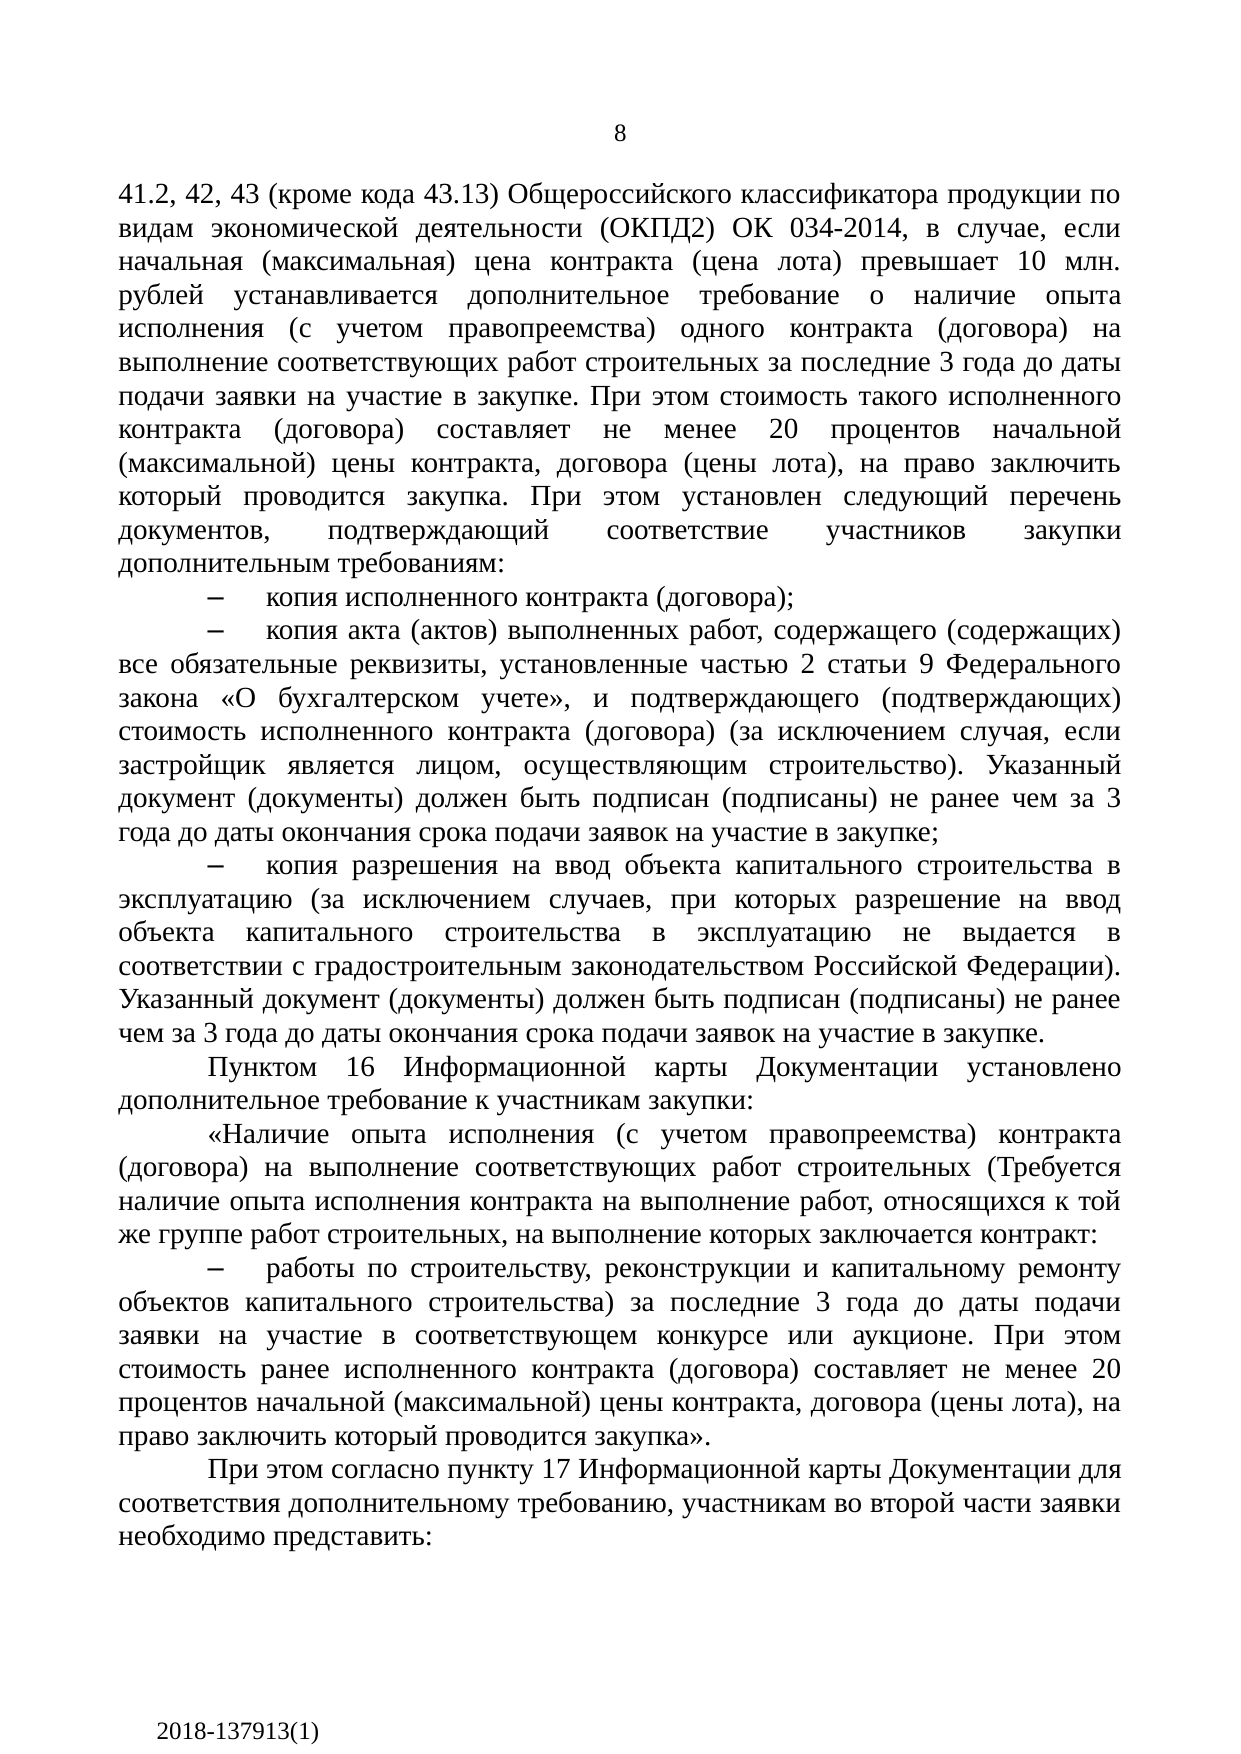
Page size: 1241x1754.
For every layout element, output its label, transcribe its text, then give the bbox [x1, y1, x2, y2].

list работы по строительству, реконструкции и капитальному ремонту объектов капитального строительства) за последние 3 года до даты подачи заявки на участие в соответствующем конкурсе или аукционе. При этом стоимость ранее исполненного контракта (договора) составляет не менее 20 процентов начальной (максимальной) цены контракта, договора (цены лота), на право заключить который проводится закупка». [118, 1250, 1122, 1451]
list копия разрешения на ввод объекта капитального строительства в эксплуатацию (за исключением случаев, при которых разрешение на ввод объекта капитального строительства в эксплуатацию не выдается в соответствии с градостроительным законодательством Российской Федерации). Указанный документ (документы) должен быть подписан (подписаны) не ранее чем за 3 года до даты окончания срока подачи заявок на участие в закупке. [118, 847, 1122, 1049]
text 41.2, 42, 43 (кроме кода 43.13) Общероссийского классификатора продукции по видам экономической деятельности (ОКПД2) ОК 034-2014, в случае, если начальная (максимальная) цена контракта (цена лота) превышает 10 млн. рублей устанавливается дополнительное требование о наличие опыта исполнения (с учетом правопреемства) одного контракта (договора) на выполнение соответствующих работ строительных за последние 3 года до даты подачи заявки на участие в закупке. При этом стоимость такого исполненного контракта (договора) составляет не менее 20 процентов начальной (максимальной) цены контракта, договора (цены лота), на право заключить который проводится закупка. При этом установлен следующий перечень документов, подтверждающий соответствие участников закупки дополнительным требованиям: [118, 176, 1122, 579]
text При этом согласно пункту 17 Информационной карты Документации для соответствия дополнительному требованию, участникам во второй части заявки необходимо представить: [118, 1451, 1122, 1552]
list копия исполненного контракта (договора); [118, 579, 1122, 612]
text Пунктом 16 Информационной карты Документации установлено дополнительное требование к участникам закупки: [118, 1049, 1122, 1116]
text «Наличие опыта исполнения (с учетом правопреемства) контракта (договора) на выполнение соответствующих работ строительных (Требуется наличие опыта исполнения контракта на выполнение работ, относящихся к той же группе работ строительных, на выполнение которых заключается контракт: [118, 1116, 1122, 1250]
list копия акта (актов) выполненных работ, содержащего (содержащих) все обязательные реквизиты, установленные частью 2 статьи 9 Федерального закона «О бухгалтерском учете», и подтверждающего (подтверждающих) стоимость исполненного контракта (договора) (за исключением случая, если застройщик является лицом, осуществляющим строительство). Указанный документ (документы) должен быть подписан (подписаны) не ранее чем за 3 года до даты окончания срока подачи заявок на участие в закупке; [118, 612, 1122, 847]
